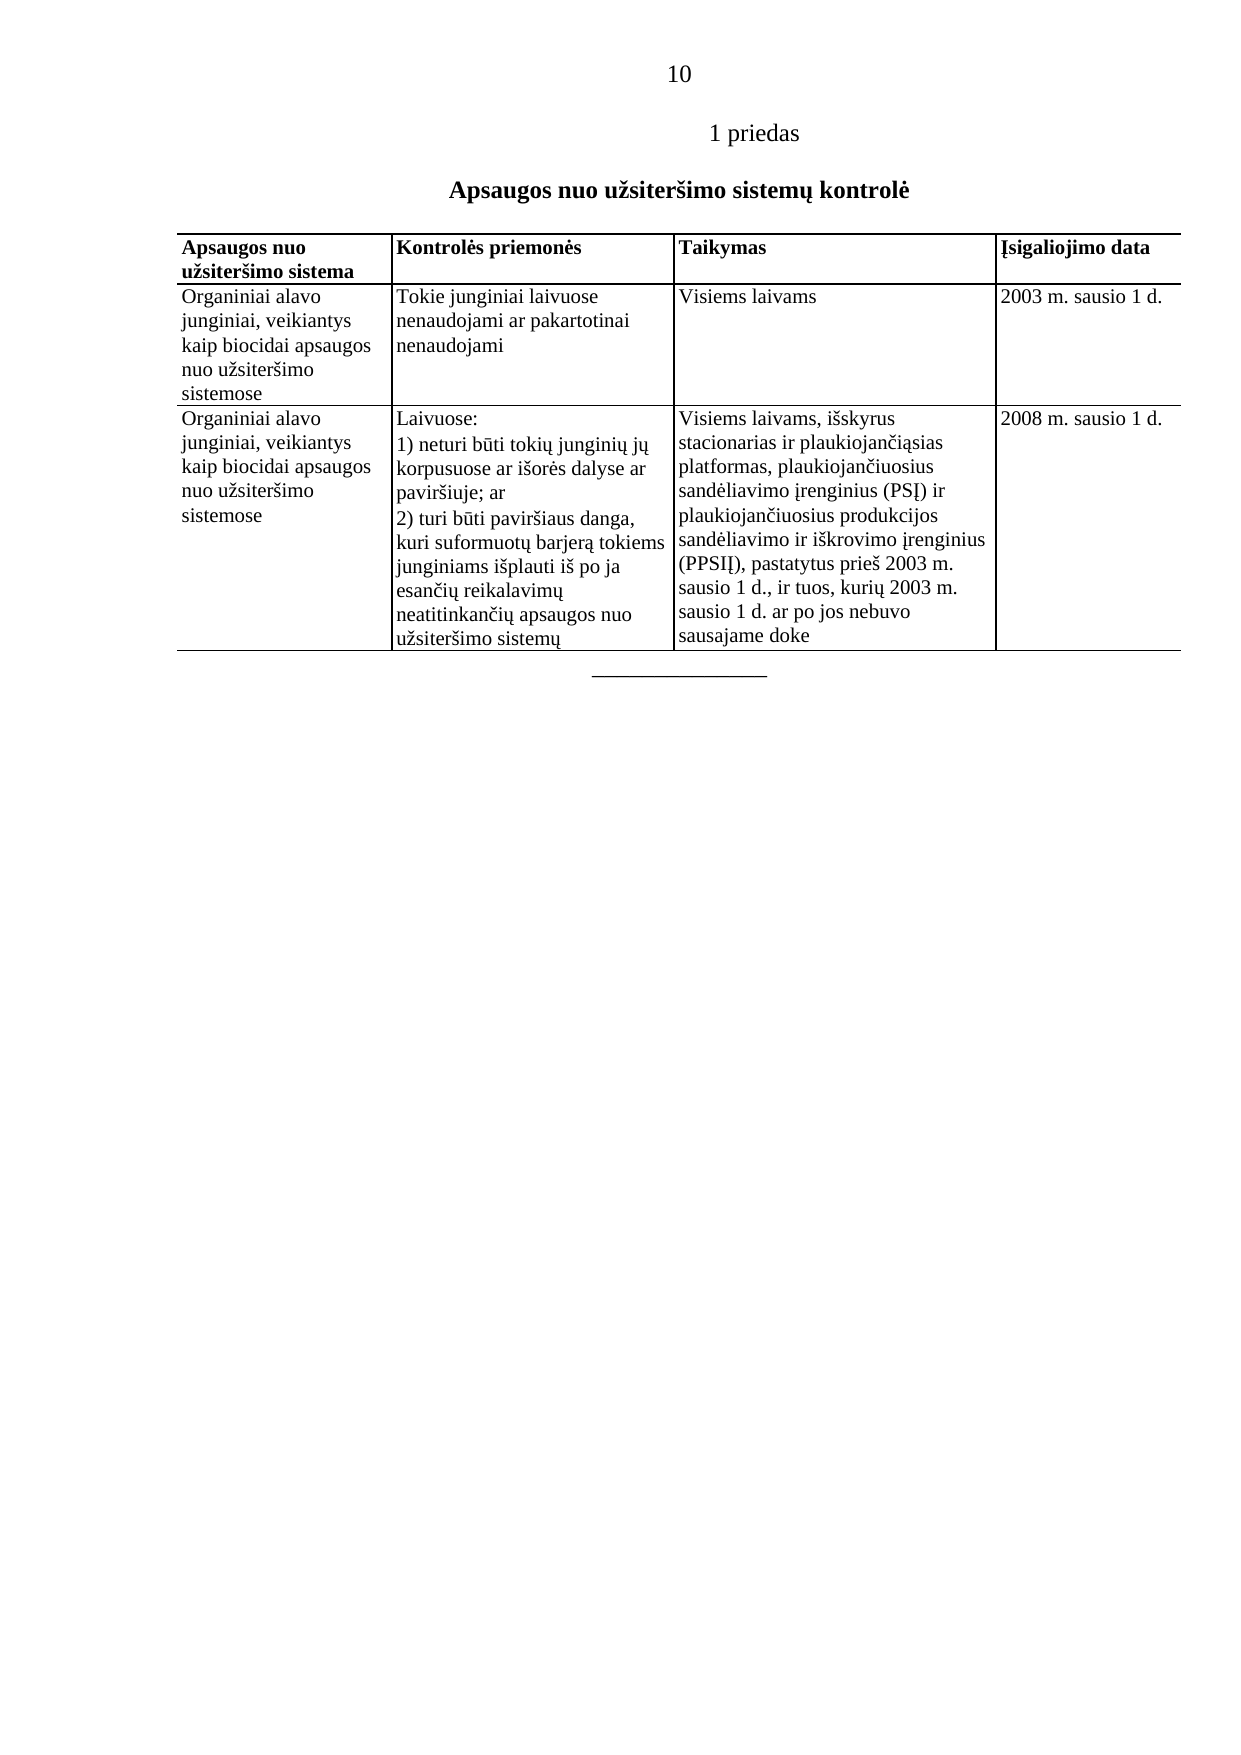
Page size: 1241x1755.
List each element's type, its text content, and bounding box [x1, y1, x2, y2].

table_cell Organiniai alavo junginiai, veikiantys kaip biocidai apsaugos nuo užsiteršimo sistemose [177, 406, 391, 650]
text 1 priedas [177, 118, 1181, 147]
table_cell 2008 m. sausio 1 d. [997, 406, 1181, 650]
table_cell 2003 m. sausio 1 d. [997, 285, 1181, 405]
table_cell 1) neturi būti tokių junginių jų korpusuose ar išorės dalyse ar paviršiuje; ar [393, 430, 673, 504]
table_cell Visiems laivams, išskyrus stacionarias ir plaukiojančiąsias platformas, plaukiojančiuosius sandėliavimo įrenginius (PSĮ) ir plaukiojančiuosius produkcijos sandėliavimo ir iškrovimo įrenginius (PPSIĮ), pastatytus prieš 2003 m. sausio 1 d., ir tuos, kurių 2003 m. sausio 1 d. ar po jos nebuvo sausajame doke [675, 406, 995, 650]
table_header Taikymas [675, 235, 995, 283]
table_cell Visiems laivams [675, 285, 995, 405]
table_cell Tokie junginiai laivuose nenaudojami ar pakartotinai nenaudojami [393, 285, 673, 405]
table_cell 2) turi būti paviršiaus danga, kuri suformuotų barjerą tokiems junginiams išplauti iš po ja esančių reikalavimų neatitinkančių apsaugos nuo užsiteršimo sistemų [393, 504, 673, 650]
table_header Įsigaliojimo data [997, 235, 1181, 283]
table_header Kontrolės priemonės [393, 235, 673, 283]
text Apsaugos nuo užsiteršimo sistemų kontrolė [177, 176, 1181, 204]
text ______________ [177, 651, 1181, 680]
